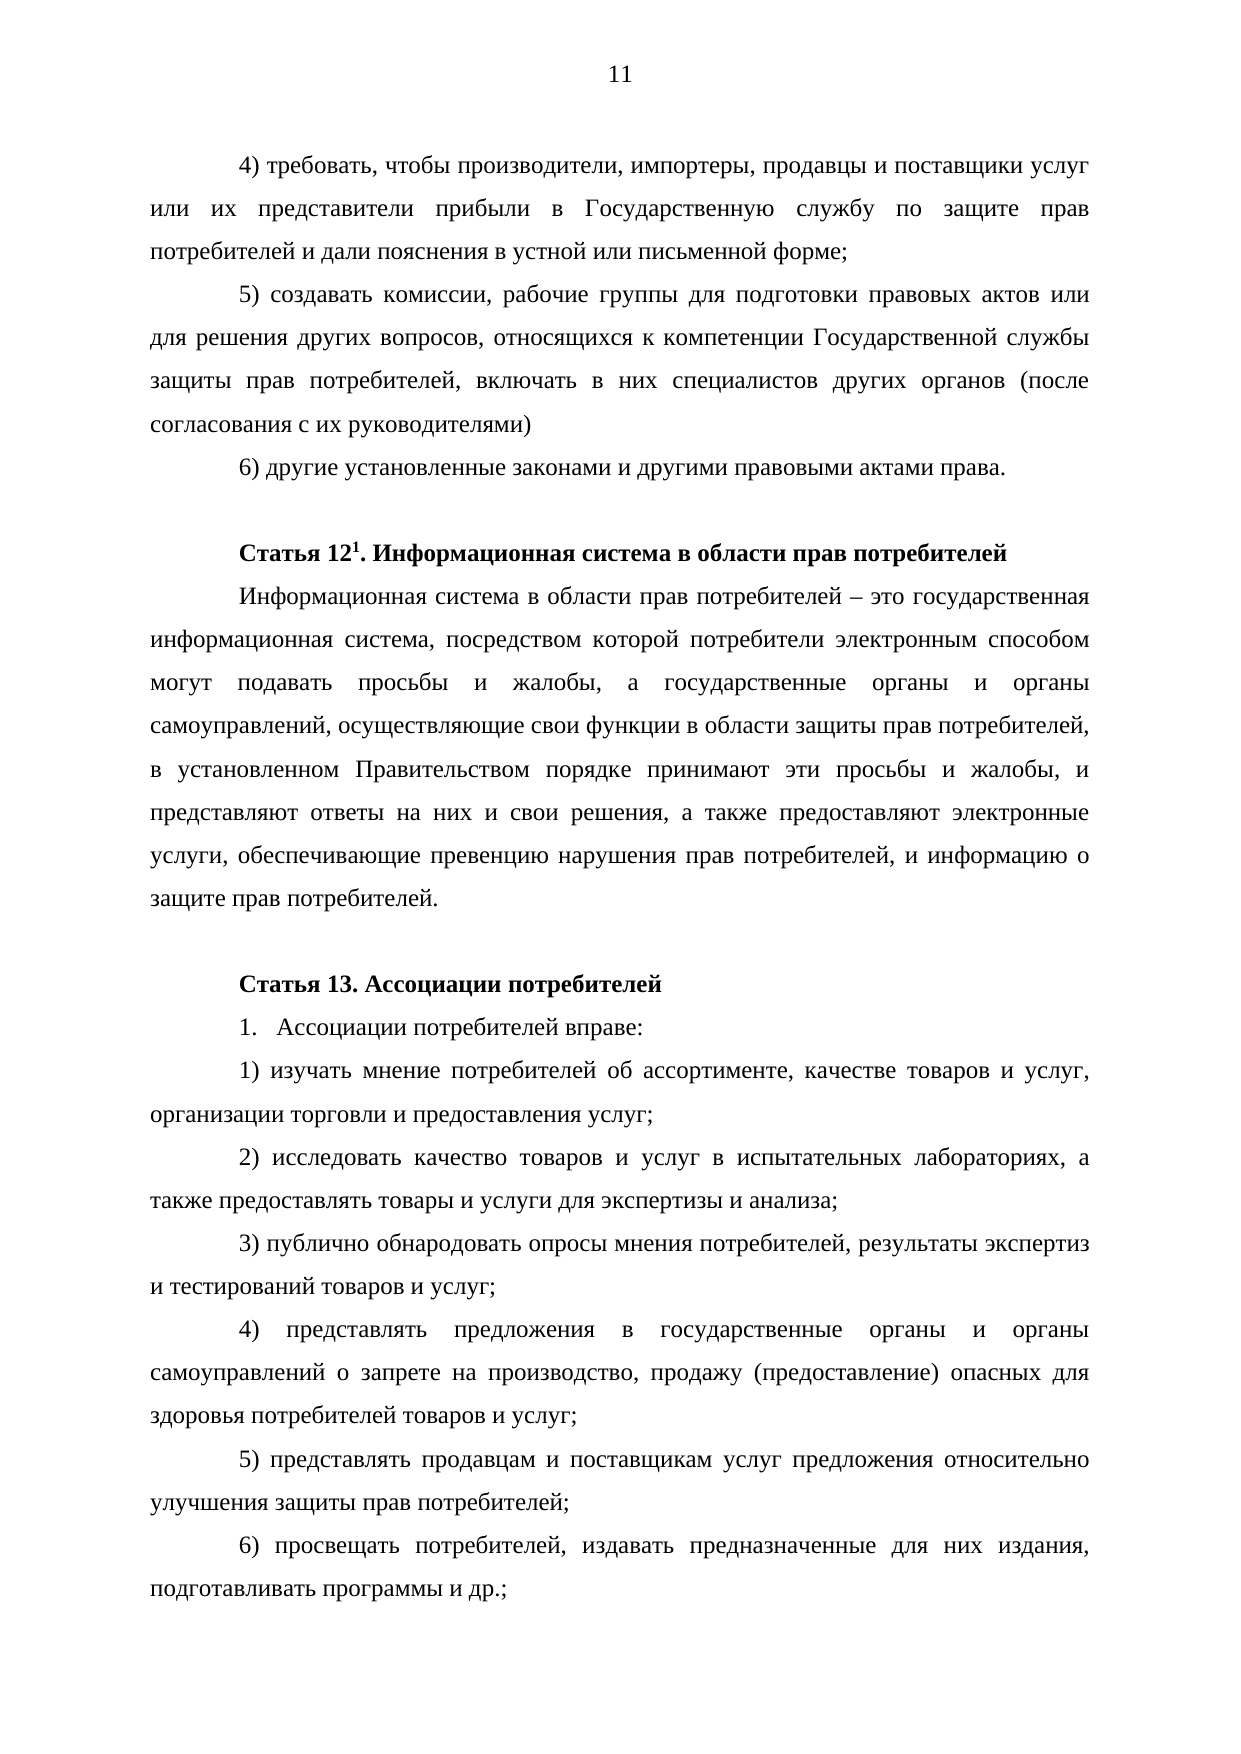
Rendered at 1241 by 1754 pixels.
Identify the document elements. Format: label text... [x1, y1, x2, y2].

text Информационная система в области прав потребителей – это государственная информационная система, посредством которой потребители электронным способом могут подавать просьбы и жалобы, а государственные органы и органы самоуправлений, осуществляющие свои функции в области защиты прав потребителей, в установленном Правительством порядке принимают эти просьбы и жалобы, и представляют ответы на них и свои решения, а также предоставляют электронные услуги, обеспечивающие превенцию нарушения прав потребителей, и информацию о защите прав потребителей. [150, 581, 1090, 912]
text 3) публично обнародовать опросы мнения потребителей, результаты экспертиз и тестирований товаров и услуг; [150, 1228, 1090, 1300]
text 5) создавать комиссии, рабочие группы для подготовки правовых актов или для решения других вопросов, относящихся к компетенции Государственной службы защиты прав потребителей, включать в них специалистов других органов (после согласования с их руководителями) [150, 279, 1090, 437]
text 5) представлять продавцам и поставщикам услуг предложения относительно улучшения защиты прав потребителей; [150, 1444, 1090, 1516]
text 1) изучать мнение потребителей об ассортименте, качестве товаров и услуг, организации торговли и предоставления услуг; [150, 1056, 1090, 1127]
text Статья 13. Ассоциации потребителей [150, 969, 1090, 998]
text 1. Ассоциации потребителей вправе: [239, 1012, 1090, 1041]
text 2) исследовать качество товаров и услуг в испытательных лабораториях, а также предоставлять товары и услуги для экспертизы и анализа; [150, 1142, 1090, 1214]
text 6) просвещать потребителей, издавать предназначенные для них издания, подготавливать программы и др.; [150, 1530, 1090, 1602]
text Статья 121. Информационная система в области прав потребителей [150, 538, 1090, 567]
text 6) другие установленные законами и другими правовыми актами права. [150, 452, 1090, 481]
text 4) представлять предложения в государственные органы и органы самоуправлений о запрете на производство, продажу (предоставление) опасных для здоровья потребителей товаров и услуг; [150, 1314, 1090, 1429]
text 4) требовать, чтобы производители, импортеры, продавцы и поставщики услуг или их представители прибыли в Государственную службу по защите прав потребителей и дали пояснения в устной или письменной форме; [150, 150, 1090, 265]
